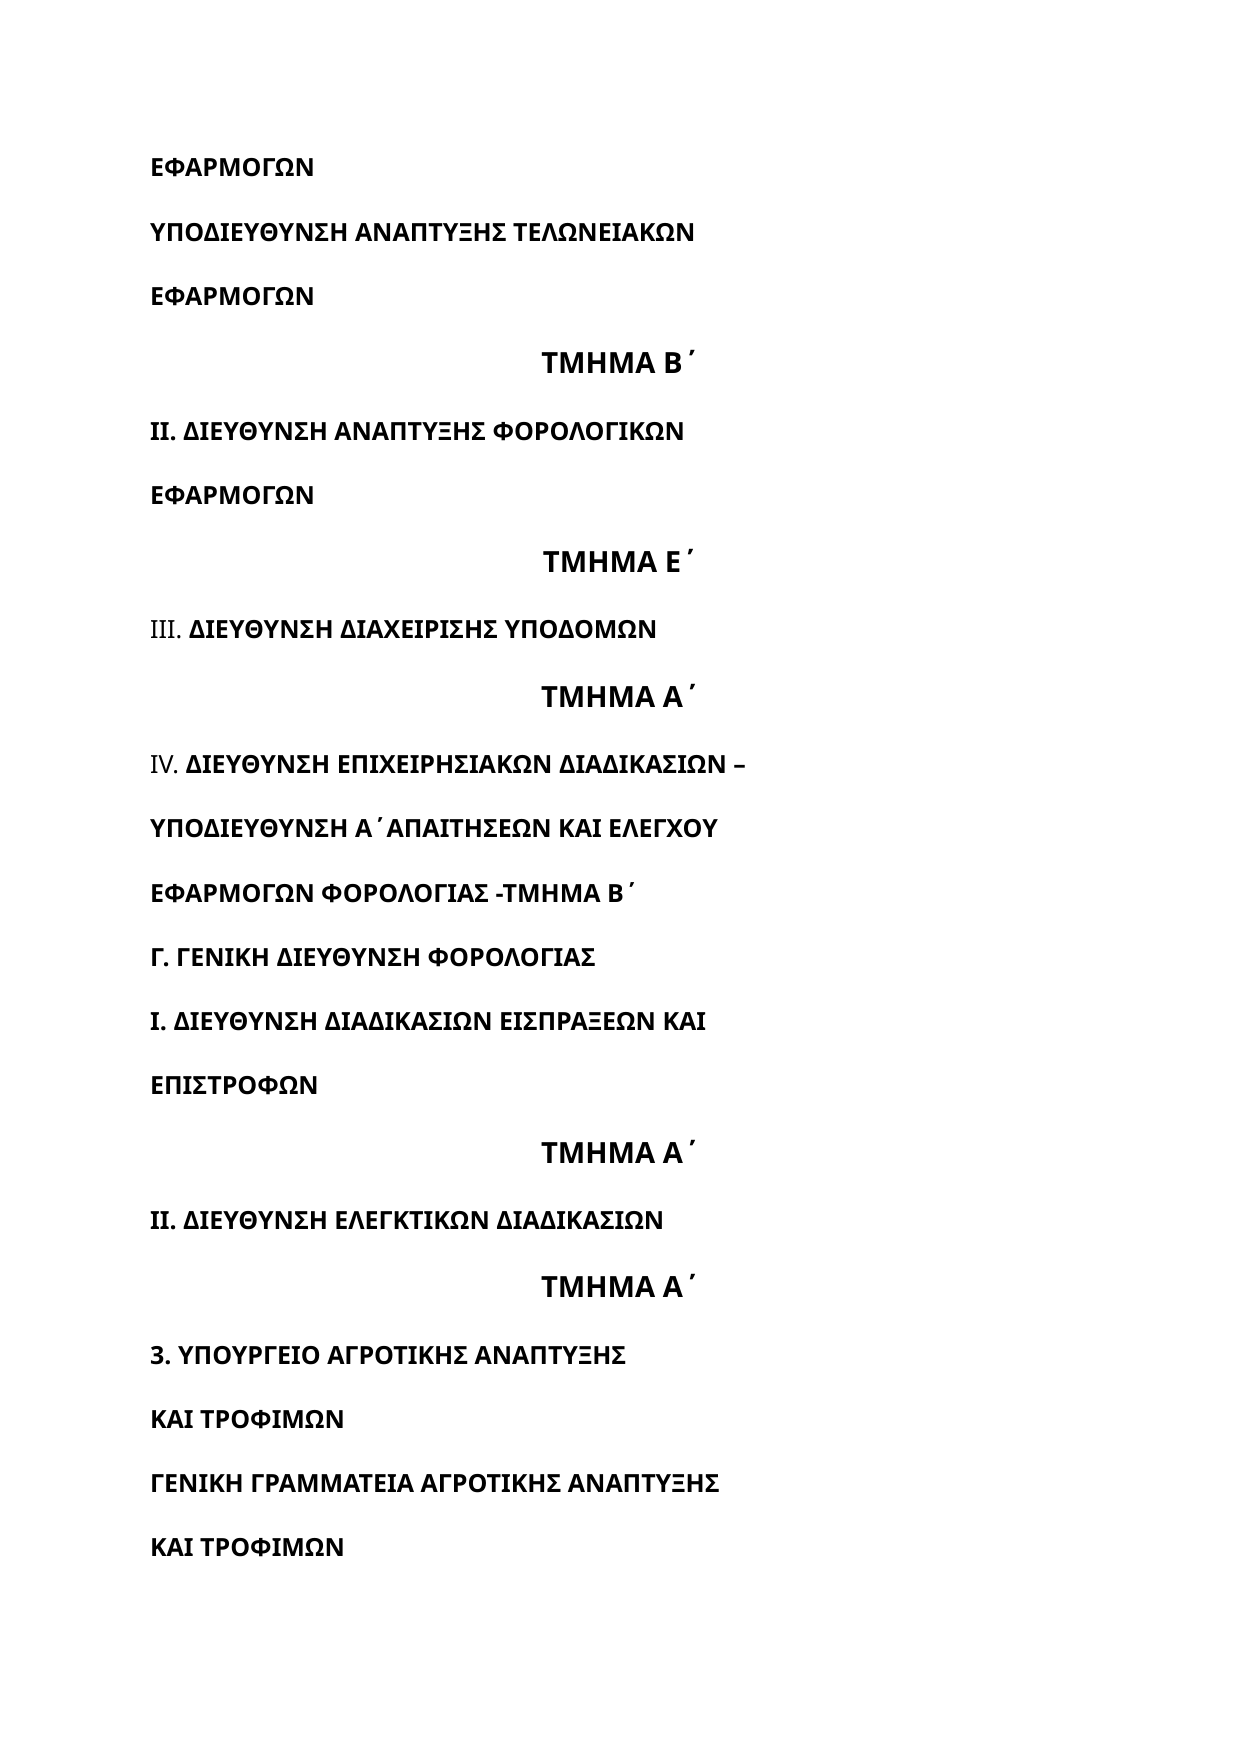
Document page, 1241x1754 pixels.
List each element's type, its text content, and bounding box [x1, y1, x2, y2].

text 3. ΥΠΟΥΡΓΕΙΟ ΑΓΡΟΤΙΚΗΣ ΑΝΑΠΤΥΞΗΣ [150, 1337, 1090, 1371]
text ΕΠΙΣΤΡΟΦΩΝ [150, 1068, 1090, 1102]
text ΕΦΑΡΜΟΓΩΝ [150, 278, 1090, 312]
text Ι. ΔΙΕΥΘΥΝΣΗ ΔΙΑΔΙΚΑΣΙΩΝ ΕΙΣΠΡΑΞΕΩΝ ΚΑΙ [150, 1003, 1090, 1038]
text ΓΕΝΙΚΗ ΓΡΑΜΜΑΤΕΙΑ ΑΓΡΟΤΙΚΗΣ ΑΝΑΠΤΥΞΗΣ [150, 1466, 1090, 1500]
text ΕΦΑΡΜΟΓΩΝ [150, 477, 1090, 511]
subtitle ΤΜΗΜΑ Α΄ [150, 1132, 1090, 1172]
text III. ΔΙΕΥΘΥΝΣΗ ΔΙΑΧΕΙΡΙΣΗΣ ΥΠΟΔΟΜΩΝ [150, 612, 1090, 646]
subtitle ΤΜΗΜΑ Β΄ [150, 342, 1090, 382]
text IV. ΔΙΕΥΘΥΝΣΗ ΕΠΙΧΕΙΡΗΣΙΑΚΩΝ ΔΙΑΔΙΚΑΣΙΩΝ – [150, 747, 1090, 781]
text ΙΙ. ΔΙΕΥΘΥΝΣΗ ΕΛΕΓΚΤΙΚΩΝ ΔΙΑΔΙΚΑΣΙΩΝ [150, 1202, 1090, 1237]
text ΕΦΑΡΜΟΓΩΝ ΦΟΡΟΛΟΓΙΑΣ -ΤΜΗΜΑ Β΄ [150, 875, 1090, 909]
text ΕΦΑΡΜΟΓΩΝ [150, 150, 1090, 184]
subtitle ΤΜΗΜΑ Ε΄ [150, 541, 1090, 581]
subtitle ΤΜΗΜΑ Α΄ [150, 676, 1090, 716]
text ΥΠΟΔΙΕΥΘΥΝΣΗ Α΄ΑΠΑΙΤΗΣΕΩΝ ΚΑΙ ΕΛΕΓΧΟΥ [150, 811, 1090, 845]
text ΚΑΙ ΤΡΟΦΙΜΩΝ [150, 1530, 1090, 1564]
text ΙΙ. ΔΙΕΥΘΥΝΣΗ ΑΝΑΠΤΥΞΗΣ ΦΟΡΟΛΟΓΙΚΩΝ [150, 413, 1090, 447]
text Γ. ΓΕΝΙΚΗ ΔΙΕΥΘΥΝΣΗ ΦΟΡΟΛΟΓΙΑΣ [150, 939, 1090, 973]
text ΥΠΟΔΙΕΥΘΥΝΣΗ ΑΝΑΠΤΥΞΗΣ ΤΕΛΩΝΕΙΑΚΩΝ [150, 214, 1090, 248]
subtitle ΤΜΗΜΑ Α΄ [150, 1267, 1090, 1306]
text ΚΑΙ ΤΡΟΦΙΜΩΝ [150, 1401, 1090, 1436]
